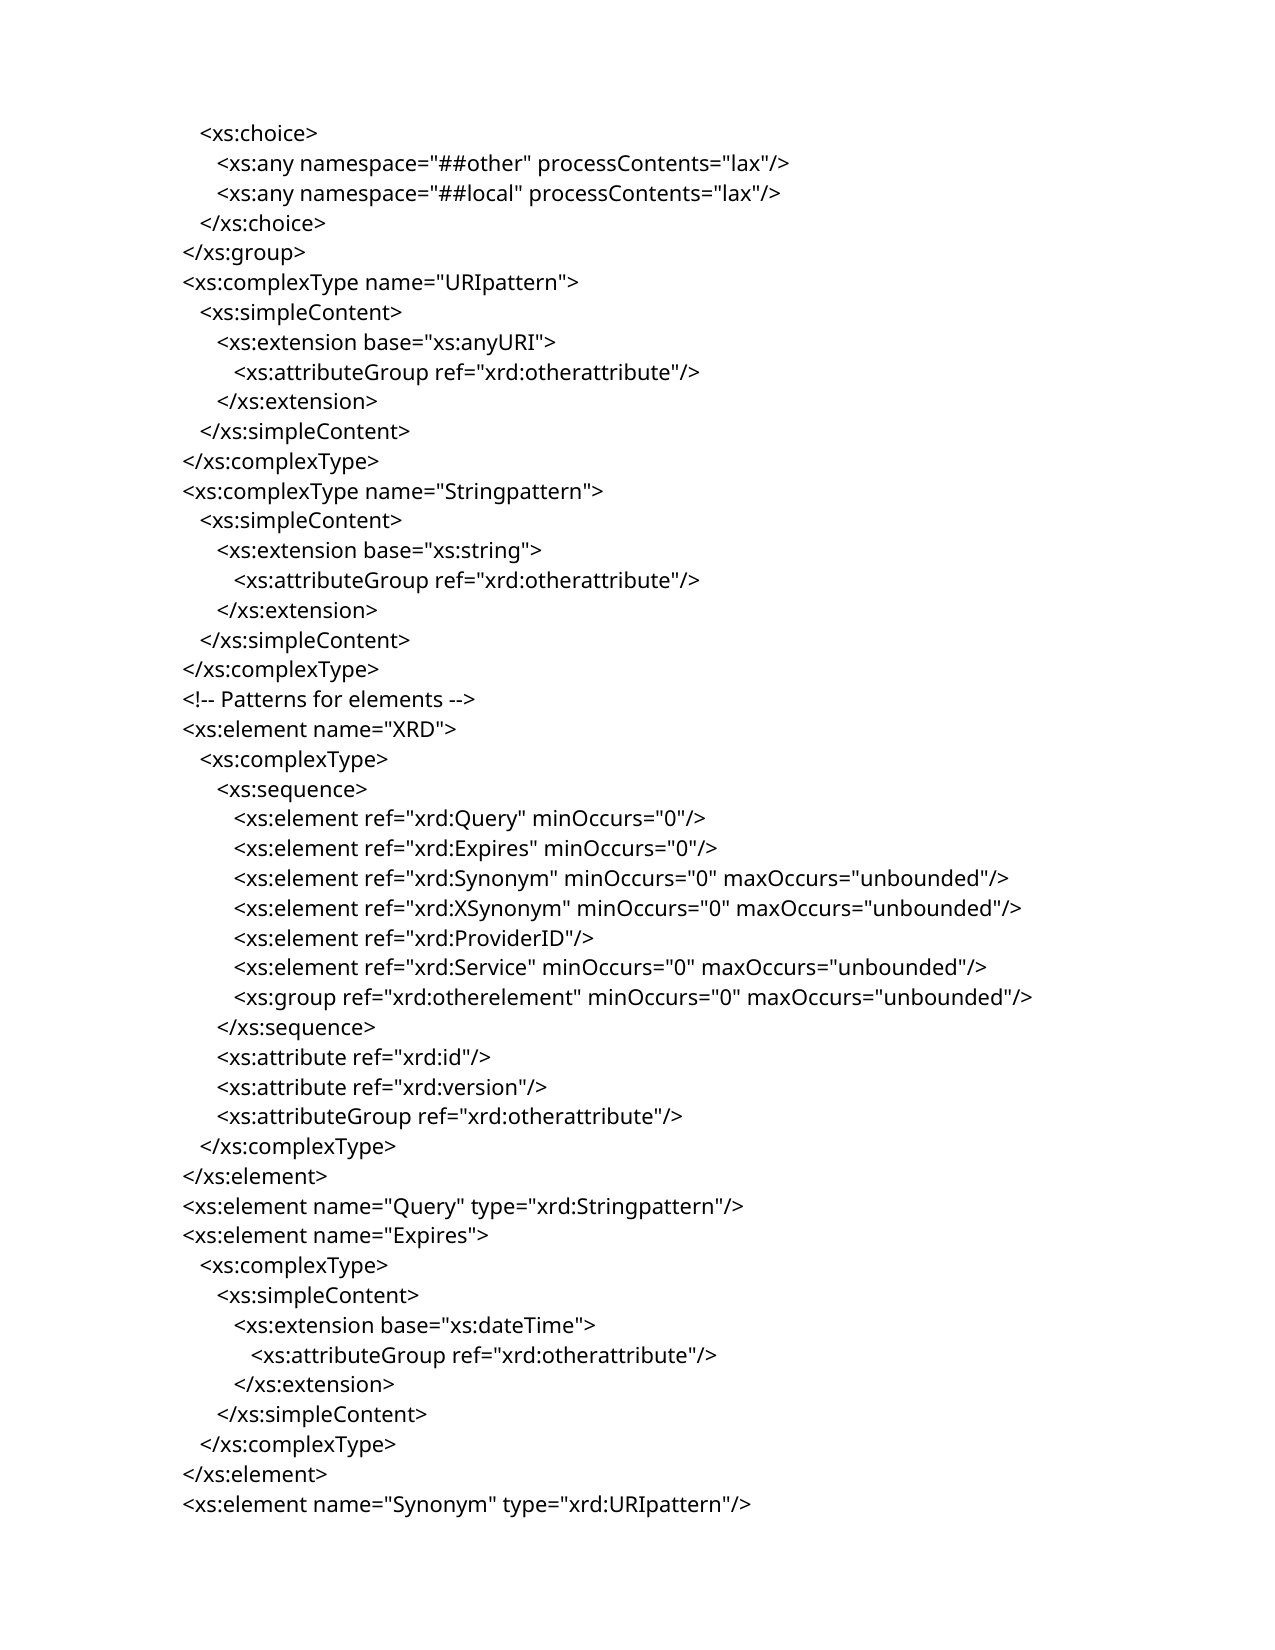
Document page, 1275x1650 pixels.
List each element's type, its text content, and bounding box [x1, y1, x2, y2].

text <xs:element ref="xrd:Service" minOccurs="0" maxOccurs="unbounded"/> [148, 952, 1157, 982]
text <xs:any namespace="##local" processContents="lax"/> [148, 178, 1157, 207]
text <xs:group ref="xrd:otherelement" minOccurs="0" maxOccurs="unbounded"/> [148, 982, 1157, 1012]
text <xs:attributeGroup ref="xrd:otherattribute"/> [148, 1101, 1157, 1131]
text </xs:complexType> [148, 1429, 1157, 1459]
text </xs:complexType> [148, 654, 1157, 684]
text </xs:choice> [148, 207, 1157, 237]
text <xs:sequence> [148, 773, 1157, 803]
text <xs:extension base="xs:dateTime"> [148, 1310, 1157, 1339]
text </xs:extension> [148, 386, 1157, 416]
text <xs:choice> [148, 118, 1157, 148]
text <xs:element ref="xrd:Synonym" minOccurs="0" maxOccurs="unbounded"/> [148, 863, 1157, 893]
text <xs:complexType name="URIpattern"> [148, 267, 1157, 297]
text <xs:attribute ref="xrd:version"/> [148, 1071, 1157, 1101]
text <xs:element name="Query" type="xrd:Stringpattern"/> [148, 1191, 1157, 1220]
text </xs:group> [148, 237, 1157, 267]
text <xs:element ref="xrd:Query" minOccurs="0"/> [148, 803, 1157, 833]
text <xs:any namespace="##other" processContents="lax"/> [148, 148, 1157, 178]
text <xs:element ref="xrd:Expires" minOccurs="0"/> [148, 833, 1157, 863]
text <xs:complexType> [148, 1250, 1157, 1280]
text </xs:sequence> [148, 1012, 1157, 1042]
text </xs:extension> [148, 595, 1157, 624]
text <xs:extension base="xs:anyURI"> [148, 327, 1157, 356]
text <xs:simpleContent> [148, 1280, 1157, 1310]
text </xs:complexType> [148, 446, 1157, 476]
text <xs:attributeGroup ref="xrd:otherattribute"/> [148, 356, 1157, 386]
text <xs:attribute ref="xrd:id"/> [148, 1042, 1157, 1071]
text </xs:simpleContent> [148, 624, 1157, 654]
text </xs:simpleContent> [148, 1399, 1157, 1429]
text <xs:simpleContent> [148, 505, 1157, 535]
text <!-- Patterns for elements --> [148, 684, 1157, 714]
text <xs:extension base="xs:string"> [148, 535, 1157, 565]
text <xs:element ref="xrd:XSynonym" minOccurs="0" maxOccurs="unbounded"/> [148, 893, 1157, 922]
text </xs:element> [148, 1161, 1157, 1191]
text <xs:attributeGroup ref="xrd:otherattribute"/> [148, 1339, 1157, 1369]
text <xs:element name="XRD"> [148, 714, 1157, 744]
text </xs:simpleContent> [148, 416, 1157, 446]
text <xs:attributeGroup ref="xrd:otherattribute"/> [148, 565, 1157, 595]
text </xs:element> [148, 1459, 1157, 1488]
text </xs:extension> [148, 1369, 1157, 1399]
text <xs:complexType name="Stringpattern"> [148, 476, 1157, 505]
text <xs:complexType> [148, 744, 1157, 773]
text <xs:element name="Expires"> [148, 1220, 1157, 1250]
text <xs:element ref="xrd:ProviderID"/> [148, 922, 1157, 952]
text </xs:complexType> [148, 1131, 1157, 1161]
text <xs:simpleContent> [148, 297, 1157, 327]
text <xs:element name="Synonym" type="xrd:URIpattern"/> [148, 1488, 1157, 1518]
